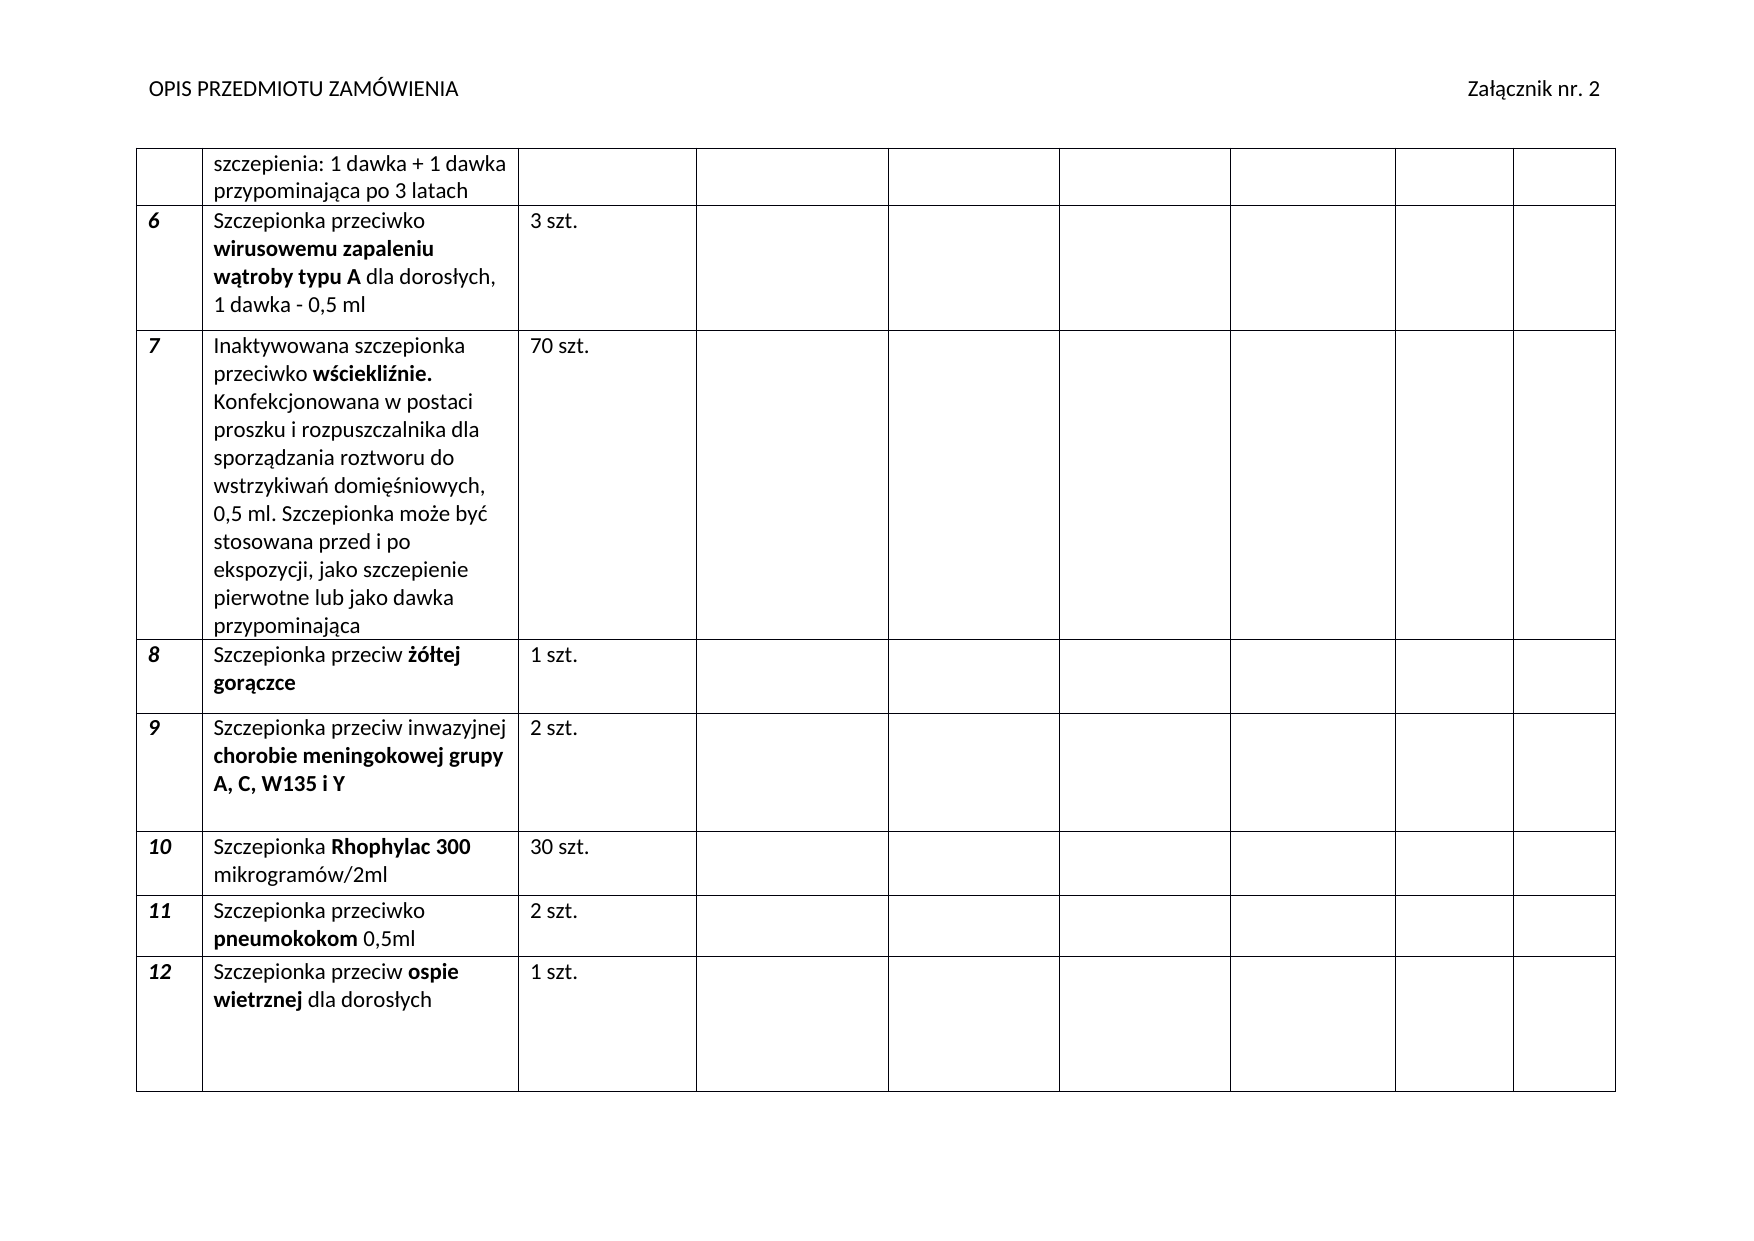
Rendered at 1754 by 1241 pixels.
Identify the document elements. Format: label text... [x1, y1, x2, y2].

table_cell 2 szt. [519, 896, 696, 956]
table_cell [1060, 206, 1230, 330]
table_cell [1396, 714, 1513, 831]
table_cell 12 [137, 957, 202, 1091]
table_cell 1 szt. [519, 640, 696, 712]
table_cell [1231, 206, 1395, 330]
table_cell Szczepionka przeciw inwazyjnej chorobie meningokowej grupy A, C, W135 i Y [203, 714, 518, 831]
table_cell [889, 896, 1059, 956]
table_cell Inaktywowana szczepionka przeciwko wściekliźnie. Konfekcjonowana w postaci proszku i rozpuszczalnika dla sporządzania roztworu do wstrzykiwań domięśniowych, 0,5 ml. Szczepionka może być stosowana przed i po ekspozycji, jako szczepienie pierwotne lub jako dawka przypominająca [203, 331, 518, 639]
table_cell [1396, 957, 1513, 1091]
table_cell 10 [137, 832, 202, 895]
table_cell [1514, 331, 1615, 639]
table_cell [1396, 149, 1513, 205]
table_cell [697, 714, 888, 831]
table_cell 3 szt. [519, 206, 696, 330]
table_cell [1514, 957, 1615, 1091]
table_cell [1514, 714, 1615, 831]
table_cell [697, 331, 888, 639]
table_cell [1060, 896, 1230, 956]
table_cell Szczepionka przeciw żółtej gorączce [203, 640, 518, 712]
table_cell [697, 957, 888, 1091]
table_cell [1514, 640, 1615, 712]
table_cell [1060, 149, 1230, 205]
table_cell [1396, 206, 1513, 330]
table_cell 11 [137, 896, 202, 956]
table_cell [1231, 832, 1395, 895]
table_cell [1060, 640, 1230, 712]
table_cell 1 szt. [519, 957, 696, 1091]
table_cell [889, 714, 1059, 831]
table_cell 2 szt. [519, 714, 696, 831]
table_cell 30 szt. [519, 832, 696, 895]
table_cell 7 [137, 331, 202, 639]
table_cell [697, 896, 888, 956]
table_cell Szczepionka Rhophylac 300 mikrogramów/2ml [203, 832, 518, 895]
table_cell [1231, 640, 1395, 712]
table_cell [1514, 206, 1615, 330]
table_cell [1231, 957, 1395, 1091]
table_cell [889, 640, 1059, 712]
table_cell [697, 832, 888, 895]
table_cell [1060, 714, 1230, 831]
table_cell [1231, 714, 1395, 831]
table_cell szczepienia: 1 dawka + 1 dawka przypominająca po 3 latach [203, 149, 518, 205]
table_cell [1231, 149, 1395, 205]
table_cell [1396, 832, 1513, 895]
table_cell [137, 149, 202, 205]
table_cell [889, 331, 1059, 639]
table_cell [889, 149, 1059, 205]
table_cell [889, 957, 1059, 1091]
table_cell [1060, 832, 1230, 895]
table_cell [1231, 331, 1395, 639]
table_cell [1396, 331, 1513, 639]
table_cell [697, 206, 888, 330]
table_cell [1231, 896, 1395, 956]
table_cell 70 szt. [519, 331, 696, 639]
table_cell [1060, 331, 1230, 639]
table_cell [1060, 957, 1230, 1091]
table_cell 8 [137, 640, 202, 712]
table_cell [889, 832, 1059, 895]
table_cell [1514, 149, 1615, 205]
table_cell [1514, 832, 1615, 895]
table_cell [1396, 640, 1513, 712]
table_cell Szczepionka przeciw ospie wietrznej dla dorosłych [203, 957, 518, 1091]
table_cell 6 [137, 206, 202, 330]
table_cell Szczepionka przeciwko wirusowemu zapaleniu wątroby typu A dla dorosłych, 1 dawka - 0,5 ml [203, 206, 518, 330]
table_cell [519, 149, 696, 205]
table_cell 9 [137, 714, 202, 831]
table_cell [889, 206, 1059, 330]
table_cell [697, 640, 888, 712]
table_cell [697, 149, 888, 205]
table_cell [1514, 896, 1615, 956]
table_cell [1396, 896, 1513, 956]
table_cell Szczepionka przeciwko pneumokokom 0,5ml [203, 896, 518, 956]
